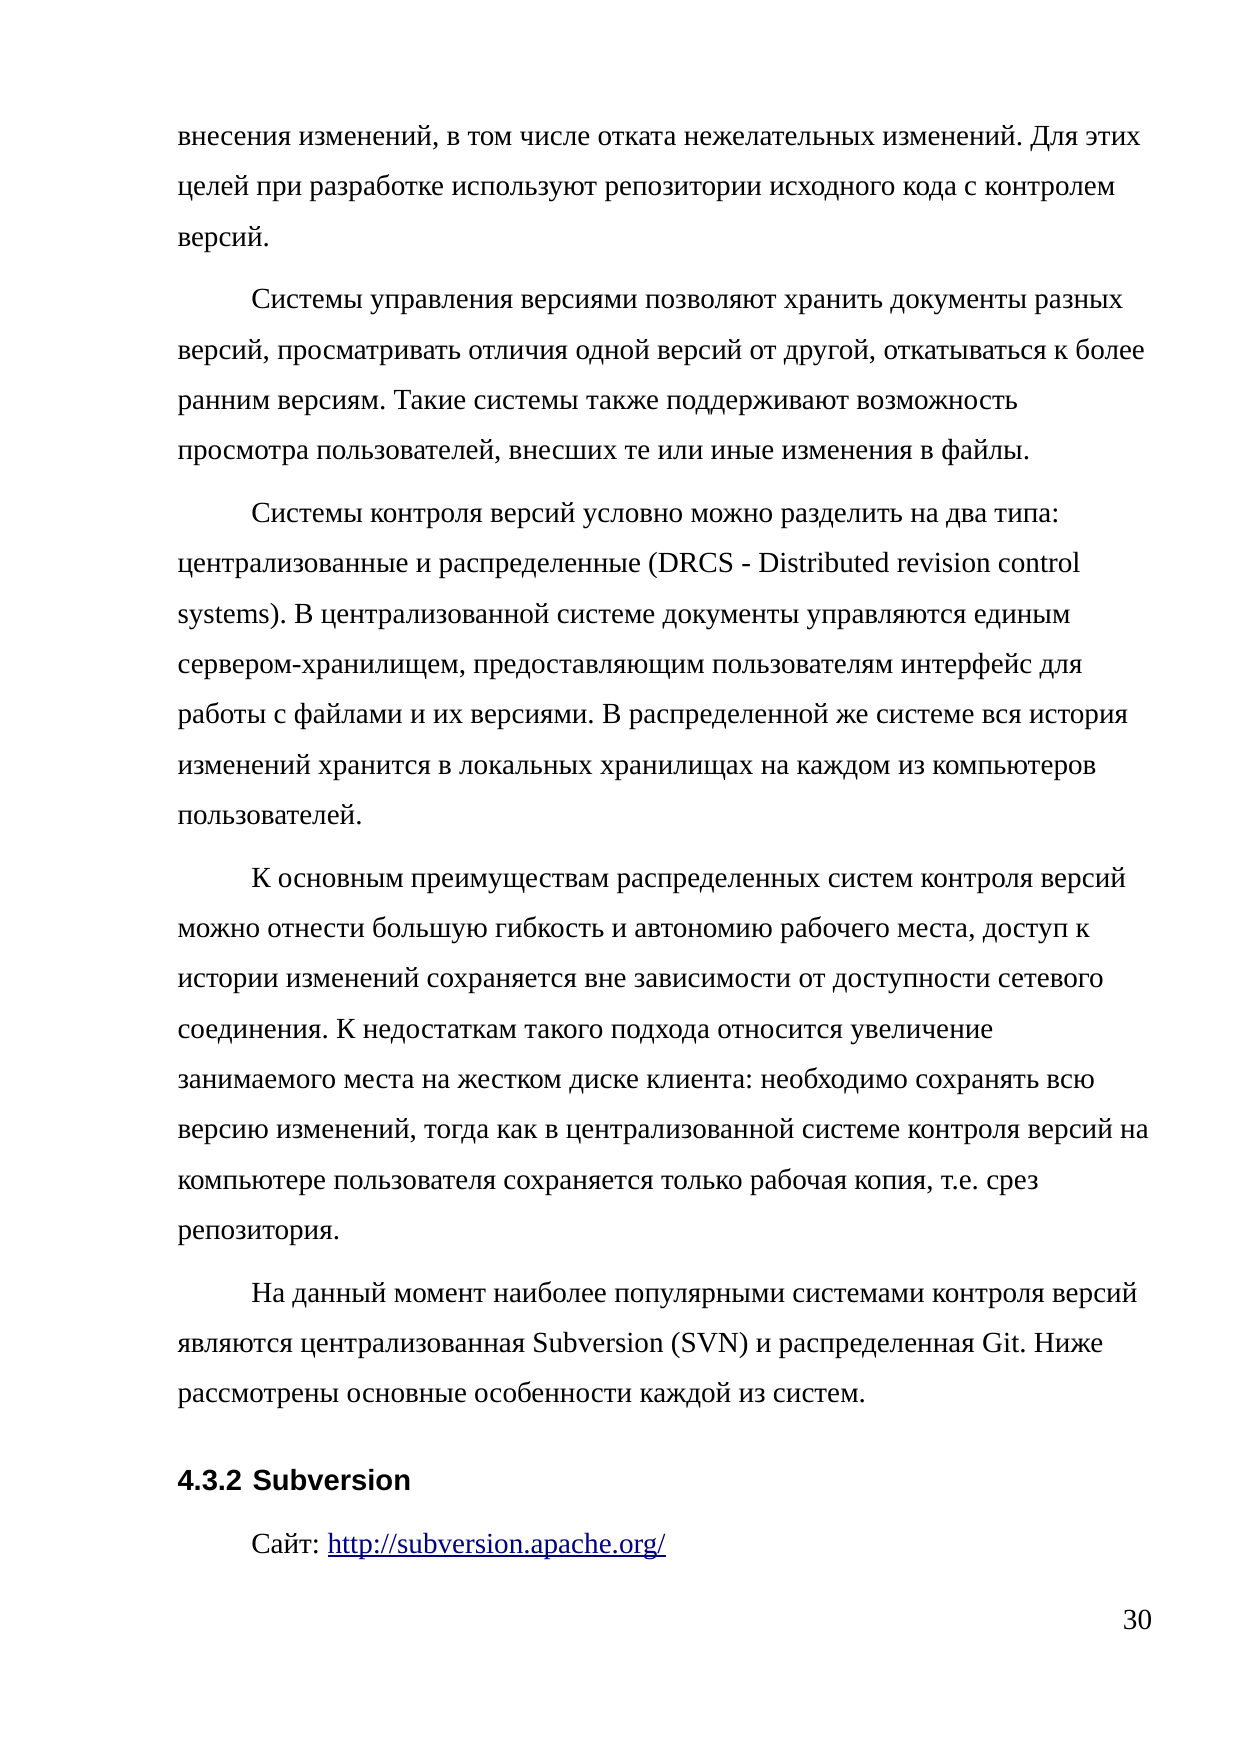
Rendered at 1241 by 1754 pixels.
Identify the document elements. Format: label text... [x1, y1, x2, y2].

subtitle Subversion [177, 1463, 1152, 1497]
text Системы управления версиями позволяют хранить документы разных версий, просматривать отличия одной версий от другой, откатываться к более ранним версиям. Такие системы также поддерживают возможность просмотра пользователей, внесших те или иные изменения в файлы. [177, 282, 1152, 466]
text К основным преимуществам распределенных систем контроля версий можно отнести большую гибкость и автономию рабочего места, доступ к истории изменений сохраняется вне зависимости от доступности сетевого соединения. К недостаткам такого подхода относится увеличение занимаемого места на жестком диске клиента: необходимо сохранять всю версию изменений, тогда как в централизованной системе контроля версий на компьютере пользователя сохраняется только рабочая копия, т.е. срез репозитория. [177, 860, 1152, 1246]
text внесения изменений, в том числе отката нежелательных изменений. Для этих целей при разработке используют репозитории исходного кода с контролем версий. [177, 118, 1152, 252]
text Сайт: http://subversion.apache.org/ [177, 1526, 1152, 1560]
text На данный момент наиболее популярными системами контроля версий являются централизованная Subversion (SVN) и распределенная Git. Ниже рассмотрены основные особенности каждой из систем. [177, 1275, 1152, 1409]
text Системы контроля версий условно можно разделить на два типа: централизованные и распределенные (DRCS - Distributed revision control systems). В централизованной системе документы управляются единым сервером-хранилищем, предоставляющим пользователям интерфейс для работы с файлами и их версиями. В распределенной же системе вся история изменений хранится в локальных хранилищах на каждом из компьютеров пользователей. [177, 495, 1152, 831]
